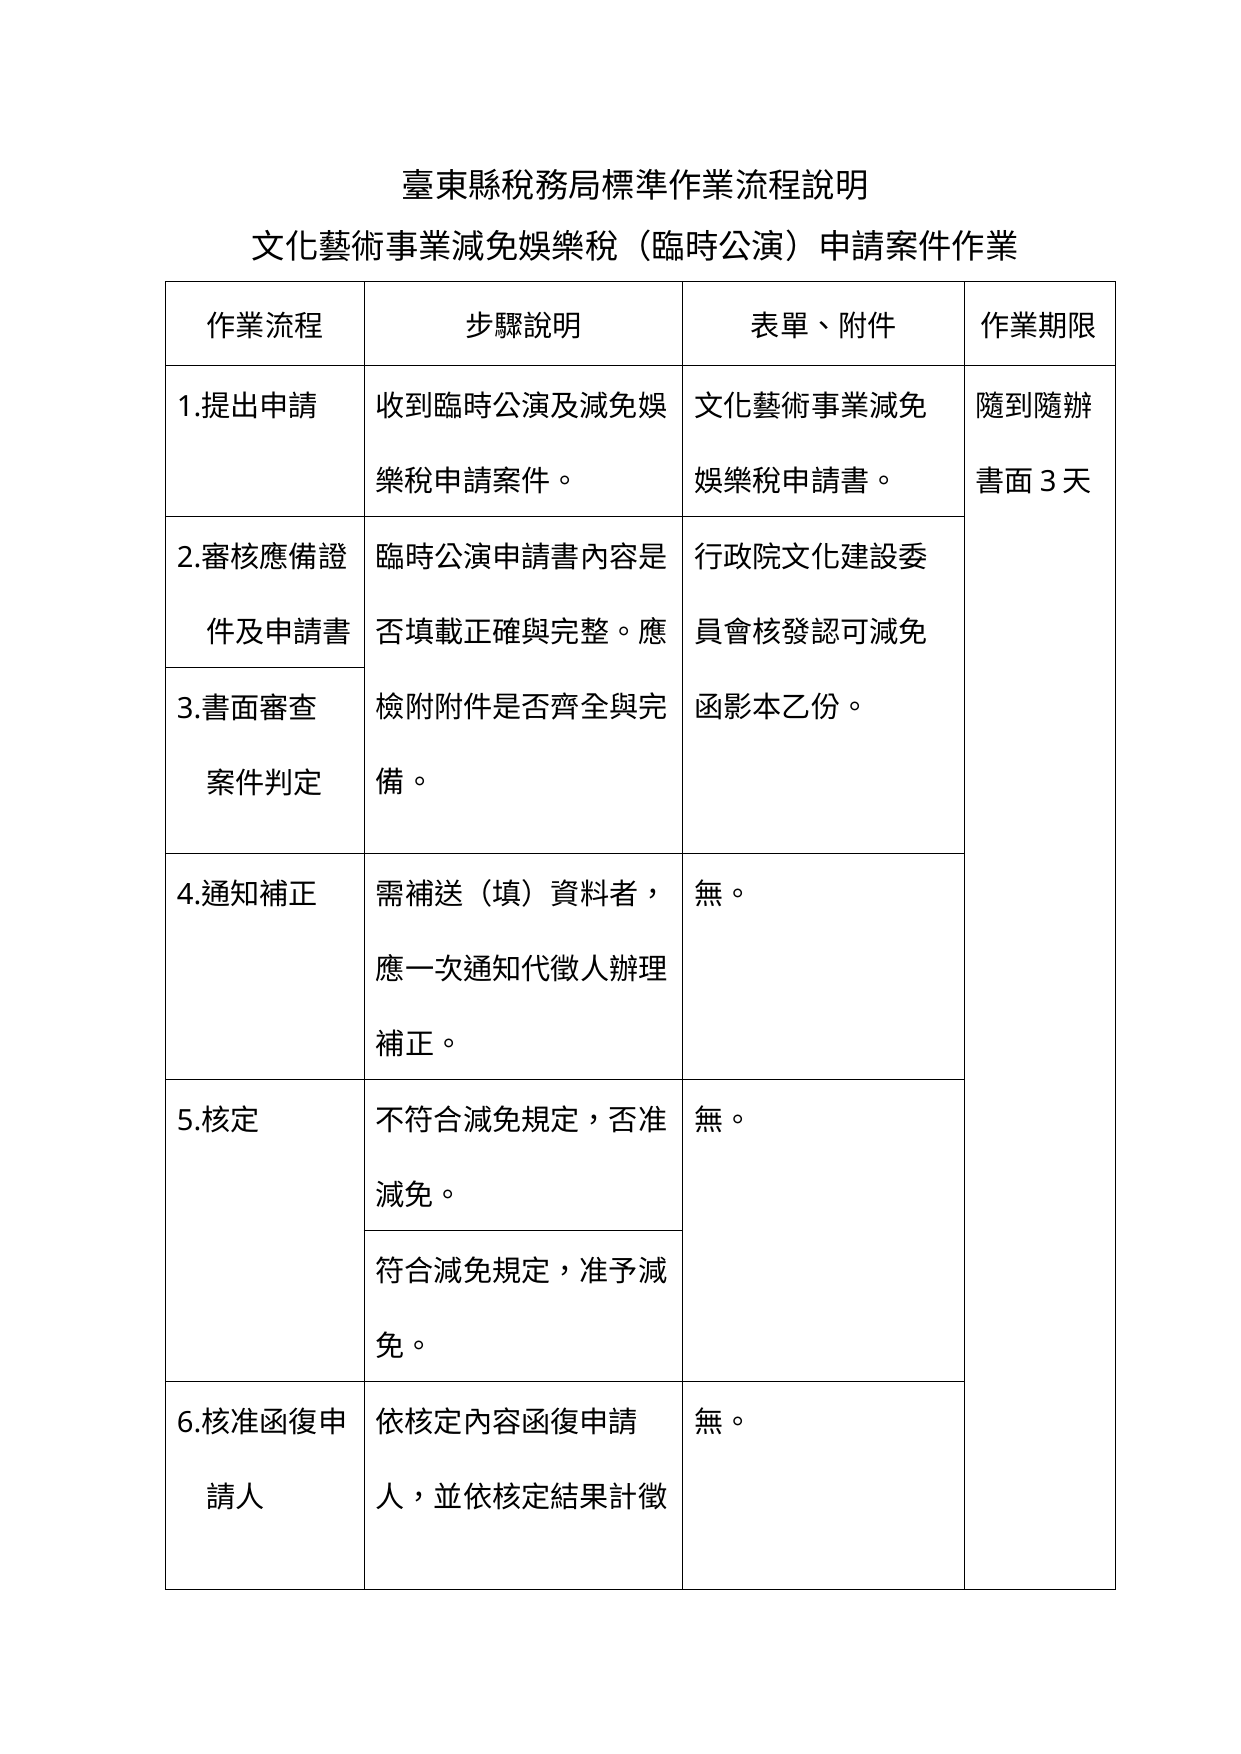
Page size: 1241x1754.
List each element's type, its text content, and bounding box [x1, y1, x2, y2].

table_cell 臨時公演申請書內容是否填載正確與完整。應檢附附件是否齊全與完備。 [365, 517, 682, 853]
table_cell 文化藝術事業減免娛樂稅申請書。 [683, 366, 964, 516]
table_cell 不符合減免規定，否准減免。 [365, 1080, 682, 1230]
table_header 作業期限 [965, 282, 1115, 365]
table_header 表單、附件 [683, 282, 964, 365]
table_cell 3.書面審查 案件判定 [166, 668, 364, 853]
table_cell 隨到隨辦 書面3天 [965, 366, 1115, 1588]
table_cell 2.審核應備證件及申請書 [166, 517, 364, 667]
table_header 步驟說明 [365, 282, 682, 365]
table_cell 1.提出申請 [166, 366, 364, 516]
table_cell 行政院文化建設委員會核發認可減免函影本乙份。 [683, 517, 964, 853]
table_cell 無。 [683, 1080, 964, 1381]
table_cell 5.核定 [166, 1080, 364, 1381]
text 臺東縣稅務局標準作業流程說明 [177, 164, 1092, 206]
table_cell 符合減免規定，准予減免。 [365, 1231, 682, 1381]
table_cell 需補送（填）資料者，應一次通知代徵人辦理補正。 [365, 854, 682, 1079]
table_cell 6.核准函復申請人 [166, 1382, 364, 1588]
table_cell 4.通知補正 [166, 854, 364, 1079]
table_cell 無。 [683, 1382, 964, 1588]
table_header 作業流程 [166, 282, 364, 365]
table_cell 無。 [683, 854, 964, 1079]
table_cell 收到臨時公演及減免娛樂稅申請案件。 [365, 366, 682, 516]
text 文化藝術事業減免娛樂稅（臨時公演）申請案件作業 [177, 206, 1092, 281]
table_cell 依核定內容函復申請人，並依核定結果計徵 [365, 1382, 682, 1588]
